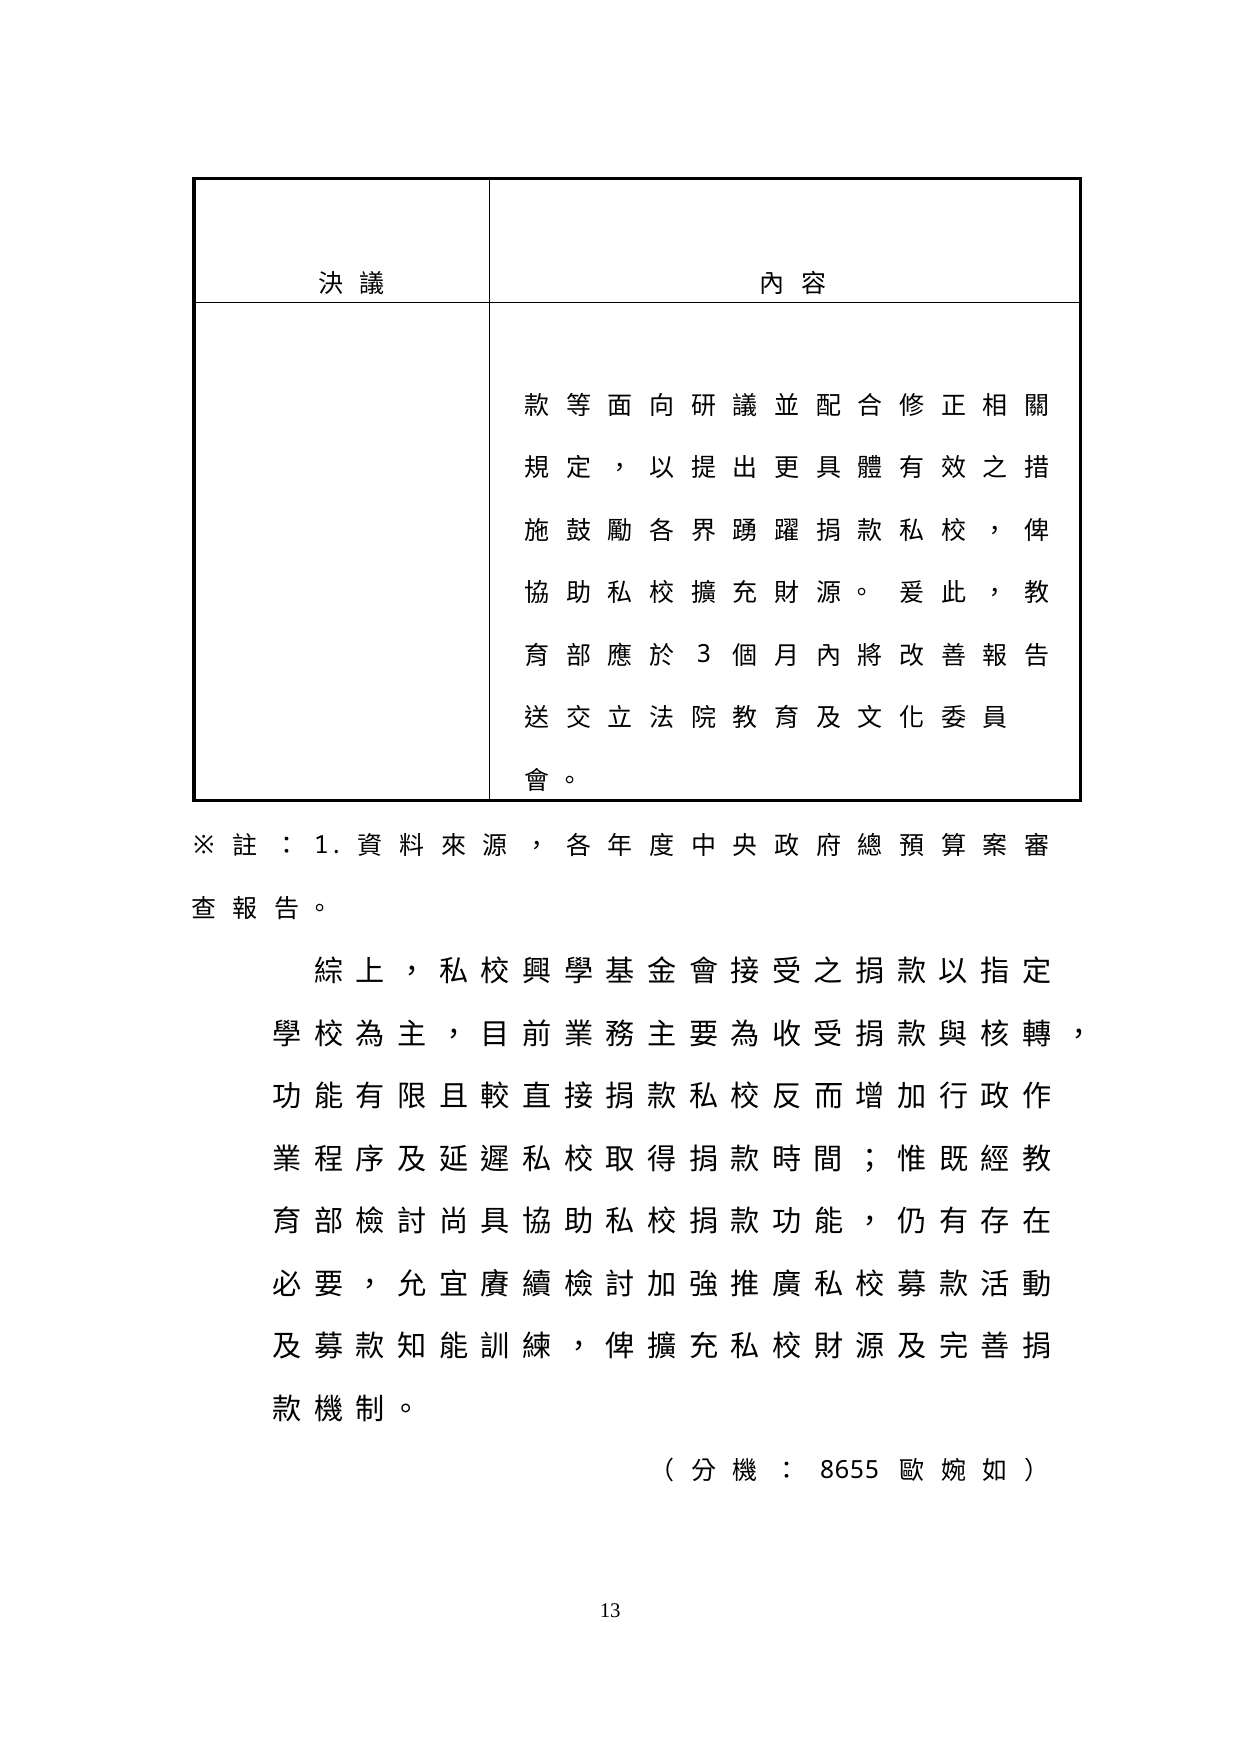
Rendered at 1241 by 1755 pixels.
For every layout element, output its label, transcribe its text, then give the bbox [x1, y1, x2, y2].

table_header 決議 [196, 180, 489, 302]
table_cell [196, 303, 489, 799]
text 綜上，私校興學基金會接受之捐款以指定學校為主，目前業務主要為收受捐款與核轉，功能有限且較直接捐款私校反而增加行政作業程序及延遲私校取得捐款時間；惟既經教育部檢討尚具協助私校捐款功能，仍有存在必要，允宜賡續檢討加強推廣私校募款活動及募款知能訓練，俾擴充私校財源及完善捐款機制。 [242, 927, 1058, 1427]
text ※註：1.資料來源，各年度中央政府總預算案審查報告。 [183, 802, 1058, 927]
text （分機：8655歐婉如） [183, 1427, 1058, 1490]
table_cell 款等面向研議並配合修正相關規定，以提出更具體有效之措施鼓勵各界踴躍捐款私校，俾協助私校擴充財源。爰此，教育部應於3個月內將改善報告送交立法院教育及文化委員會。 [490, 303, 1079, 799]
table_header 內容 [490, 180, 1079, 302]
